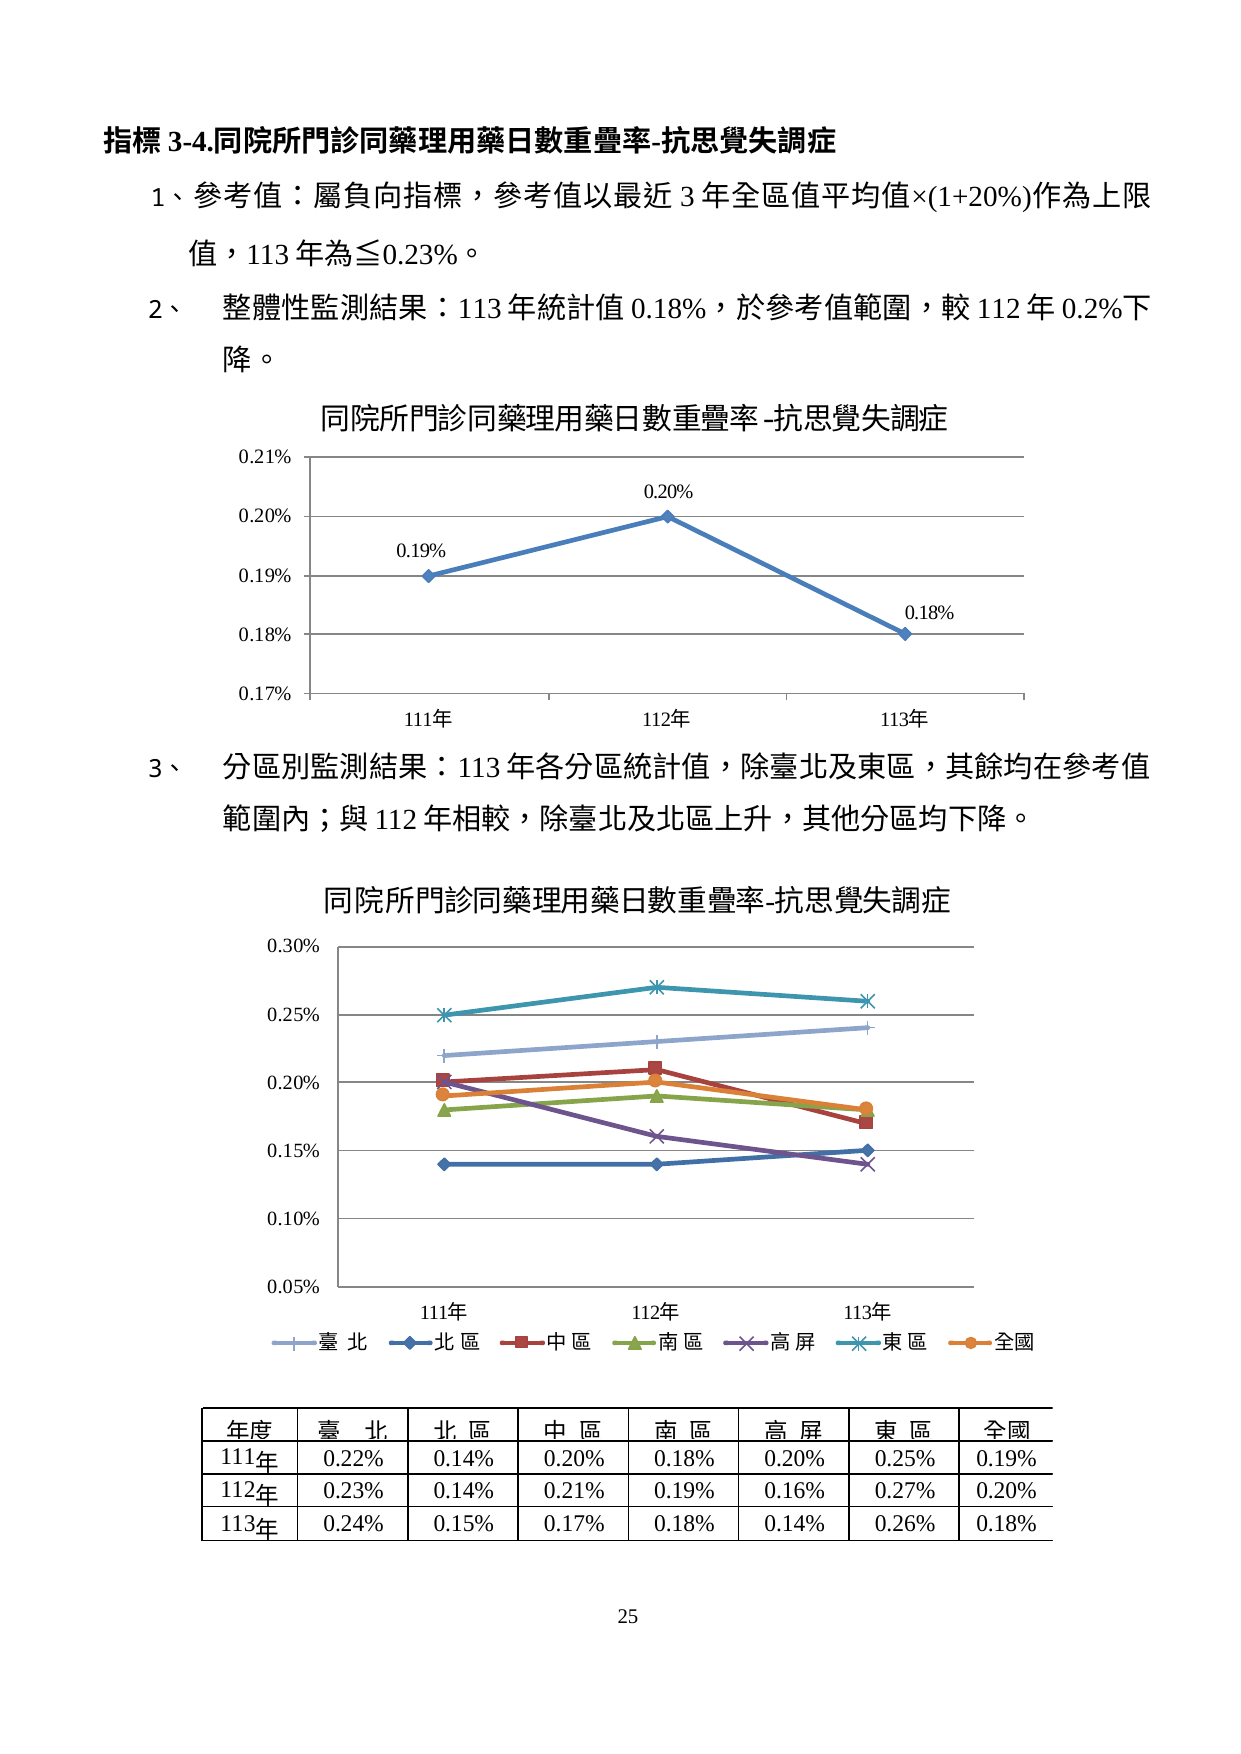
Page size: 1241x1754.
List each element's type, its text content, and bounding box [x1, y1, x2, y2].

list 參考值：屬負向指標，參考值以最近3年全區值平均值×(1+20%)作為上限值，113年為≦0.23%。 [150, 160, 1152, 276]
list 分區別監測結果：113年各分區統計值，除臺北及東區，其餘均在參考值範圍內；與112年相較，除臺北及北區上升，其他分區均下降。 [148, 736, 1152, 840]
subtitle 指標3-4.同院所門診同藥理用藥日數重疊率-抗思覺失調症 [103, 117, 1152, 160]
list 整體性監測結果：113年統計值0.18%，於參考值範圍，較112年0.2%下降。 [148, 276, 1152, 381]
